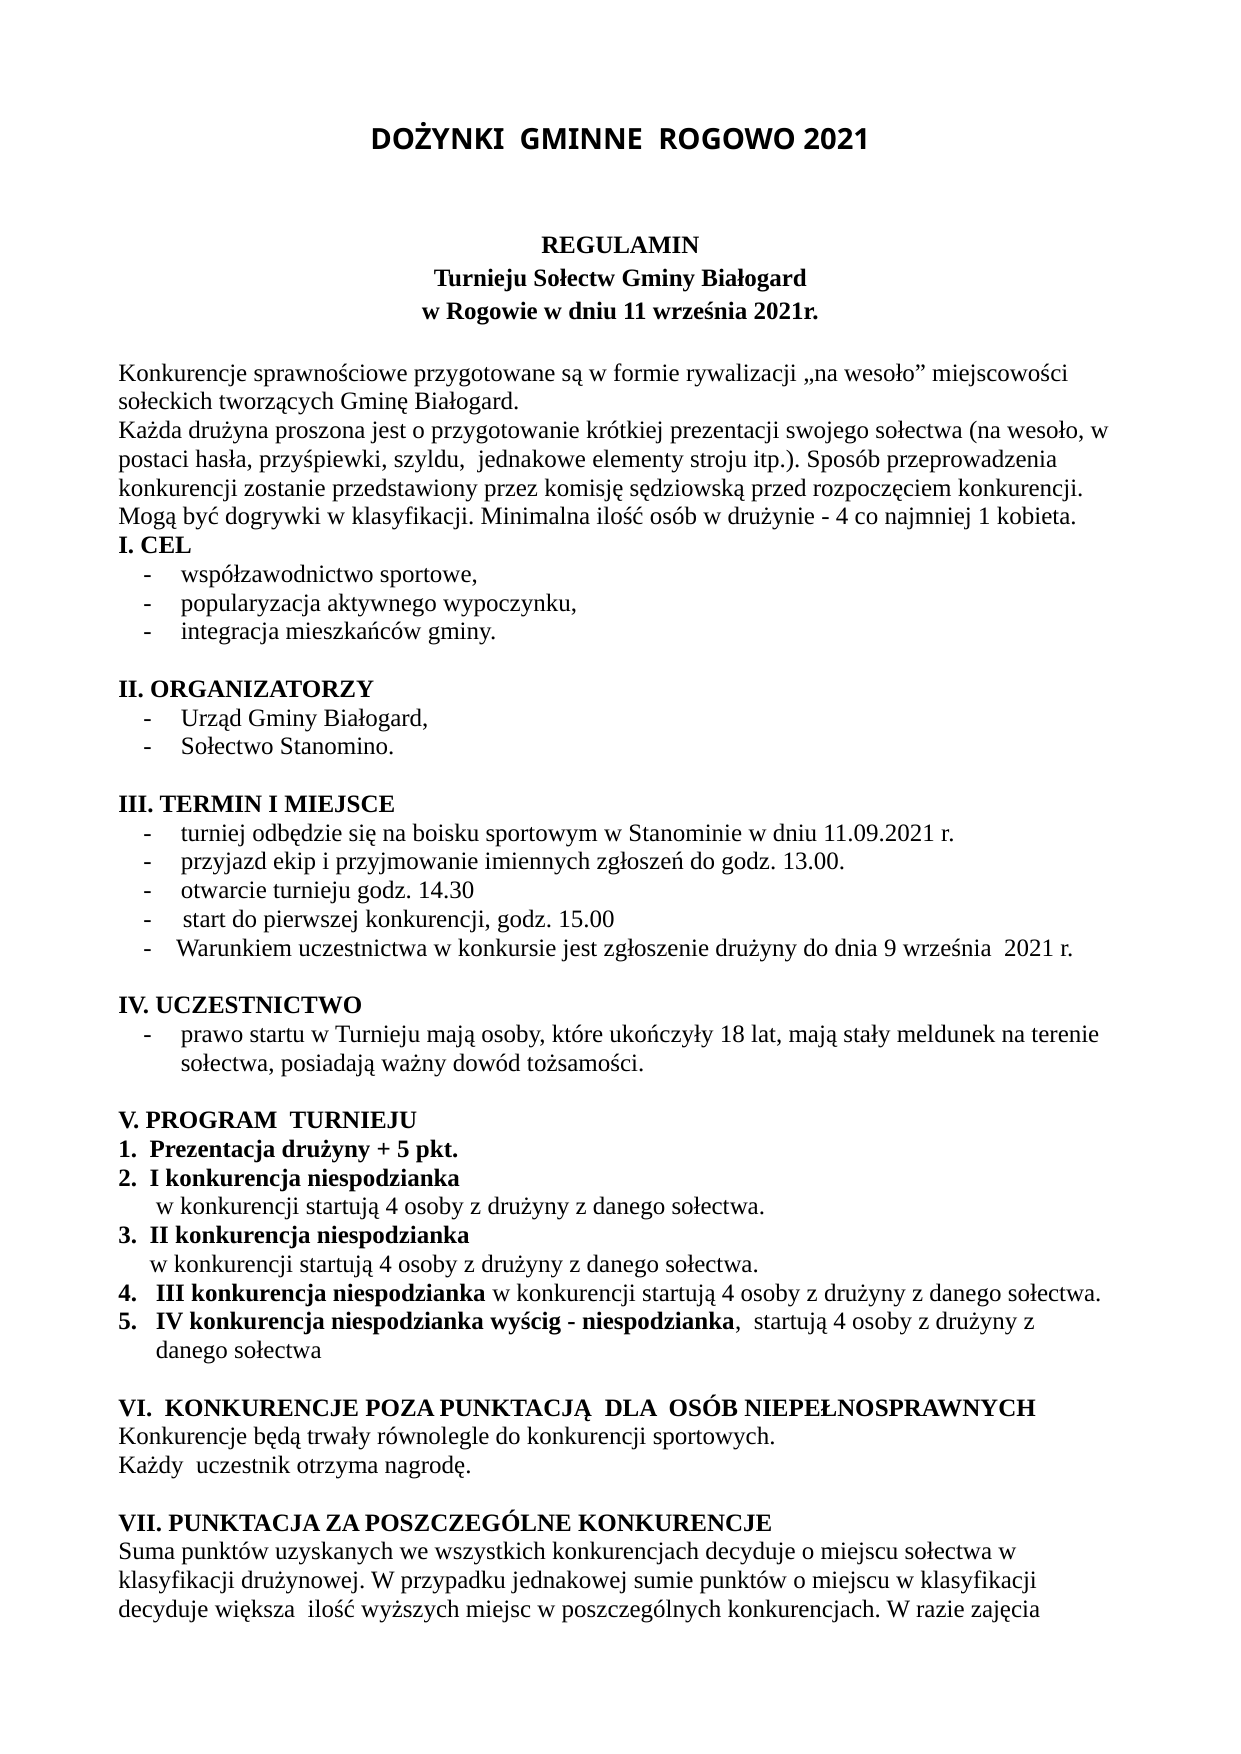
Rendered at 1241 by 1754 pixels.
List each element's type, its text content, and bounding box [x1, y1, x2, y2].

text IV. UCZESTNICTWO [118, 990, 1122, 1019]
list prawo startu w Turnieju mają osoby, które ukończyły 18 lat, mają stały meldunek na terenie sołectwa, posiadają ważny dowód tożsamości. [143, 1019, 1122, 1076]
text VI. KONKURENCJE POZA PUNKTACJĄ DLA OSÓB NIEPEŁNOSPRAWNYCH [118, 1393, 1122, 1421]
text 4. III konkurencja niespodzianka w konkurencji startują 4 osoby z drużyny z danego sołectwa. [118, 1278, 1122, 1306]
text REGULAMIN [118, 230, 1122, 258]
text w Rogowie w dniu 11 września 2021r. [118, 296, 1122, 324]
list popularyzacja aktywnego wypoczynku, [143, 588, 1122, 616]
text danego sołectwa [118, 1335, 1122, 1364]
list Urząd Gminy Białogard, [143, 703, 1122, 731]
list turniej odbędzie się na boisku sportowym w Stanominie w dniu 11.09.2021 r. [143, 818, 1122, 846]
text w konkurencji startują 4 osoby z drużyny z danego sołectwa. [118, 1249, 1122, 1278]
text V. PROGRAM TURNIEJU [118, 1105, 1122, 1134]
text w konkurencji startują 4 osoby z drużyny z danego sołectwa. [118, 1191, 1122, 1220]
text - start do pierwszej konkurencji, godz. 15.00 [143, 904, 1122, 933]
list otwarcie turnieju godz. 14.30 [143, 875, 1122, 904]
text Konkurencje będą trwały równolegle do konkurencji sportowych. [118, 1421, 1122, 1450]
list integracja mieszkańców gminy. [143, 616, 1122, 645]
list przyjazd ekip i przyjmowanie imiennych zgłoszeń do godz. 13.00. [143, 846, 1122, 875]
list Sołectwo Stanomino. [143, 731, 1122, 760]
text I. CEL [118, 530, 1122, 559]
text 5. IV konkurencja niespodzianka wyścig - niespodzianka, startują 4 osoby z drużyny z [118, 1306, 1122, 1335]
text 1. Prezentacja drużyny + 5 pkt. [118, 1134, 1122, 1163]
text Każdy uczestnik otrzyma nagrodę. [118, 1450, 1122, 1479]
text DOŻYNKI GMINNE ROGOWO 2021 [118, 118, 1122, 158]
text 3. II konkurencja niespodzianka [118, 1220, 1122, 1249]
text Suma punktów uzyskanych we wszystkich konkurencjach decyduje o miejscu sołectwa w klasyfikacji drużynowej. W przypadku jednakowej sumie punktów o miejscu w klasyfikacji decyduje większa ilość wyższych miejsc w poszczególnych konkurencjach. W razie zajęcia [118, 1536, 1122, 1623]
text Turnieju Sołectw Gminy Białogard [118, 263, 1122, 292]
text III. TERMIN I MIEJSCE [118, 789, 1122, 818]
text Każda drużyna proszona jest o przygotowanie krótkiej prezentacji swojego sołectwa (na wesoło, w postaci hasła, przyśpiewki, szyldu, jednakowe elementy stroju itp.). Sposób przeprowadzenia konkurencji zostanie przedstawiony przez komisję sędziowską przed rozpoczęciem konkurencji. Mogą być dogrywki w klasyfikacji. Minimalna ilość osób w drużynie - 4 co najmniej 1 kobieta. [118, 415, 1122, 530]
subtitle VII. PUNKTACJA ZA POSZCZEGÓLNE KONKURENCJE [118, 1508, 1122, 1536]
text Konkurencje sprawnościowe przygotowane są w formie rywalizacji „na wesoło” miejscowości sołeckich tworzących Gminę Białogard. [118, 358, 1122, 415]
text - Warunkiem uczestnictwa w konkursie jest zgłoszenie drużyny do dnia 9 września 2021 r. [118, 933, 1122, 961]
text 2. I konkurencja niespodzianka [118, 1163, 1122, 1191]
list współzawodnictwo sportowe, [143, 559, 1122, 588]
text II. ORGANIZATORZY [118, 674, 1122, 703]
